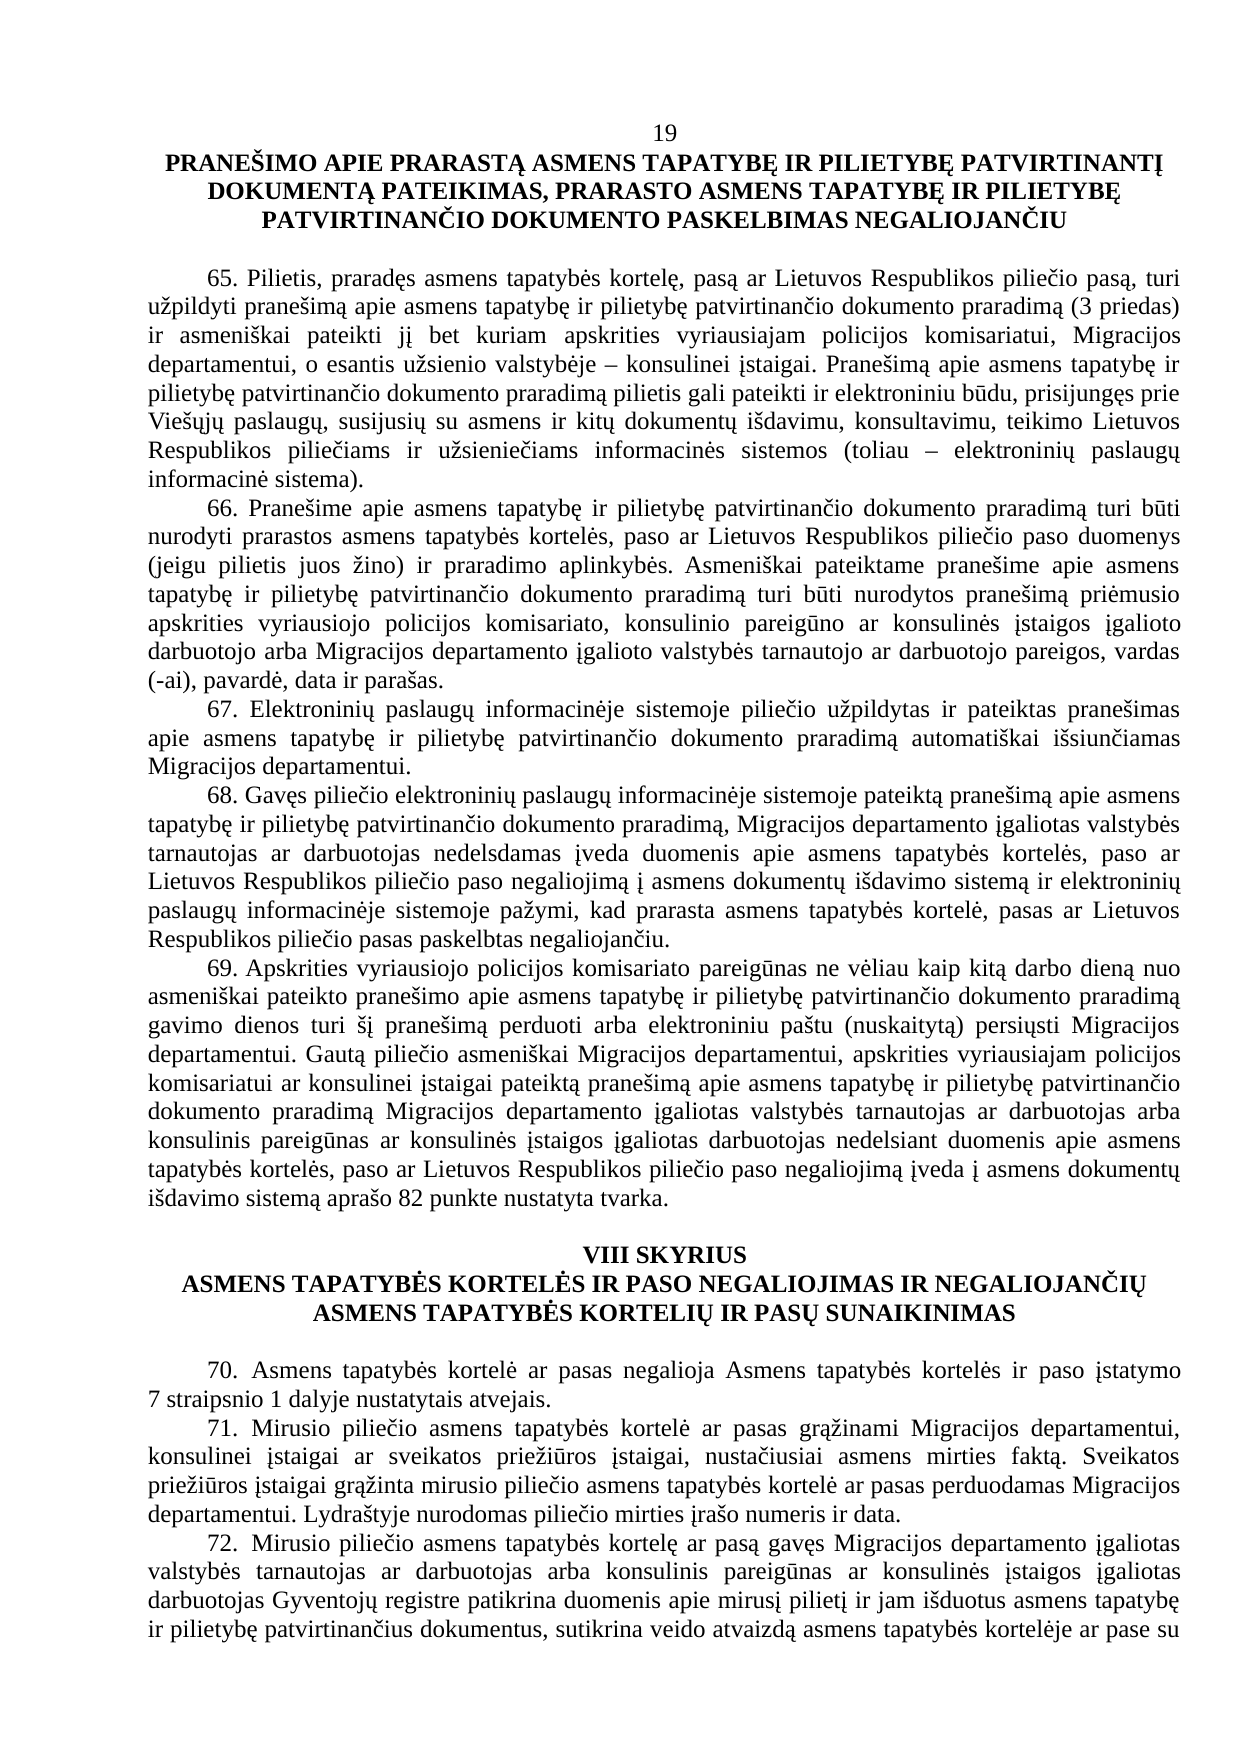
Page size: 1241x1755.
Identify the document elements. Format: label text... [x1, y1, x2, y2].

text 72. Mirusio piliečio asmens tapatybės kortelę ar pasą gavęs Migracijos departamento įgaliotas valstybės tarnautojas ar darbuotojas arba konsulinis pareigūnas ar konsulinės įstaigos įgaliotas darbuotojas Gyventojų registre patikrina duomenis apie mirusį pilietį ir jam išduotus asmens tapatybę ir pilietybę patvirtinančius dokumentus, sutikrina veido atvaizdą asmens tapatybės kortelėje ar pase su [148, 1528, 1181, 1643]
text 68. Gavęs piliečio elektroninių paslaugų informacinėje sistemoje pateiktą pranešimą apie asmens tapatybę ir pilietybę patvirtinančio dokumento praradimą, Migracijos departamento įgaliotas valstybės tarnautojas ar darbuotojas nedelsdamas įveda duomenis apie asmens tapatybės kortelės, paso ar Lietuvos Respublikos piliečio paso negaliojimą į asmens dokumentų išdavimo sistemą ir elektroninių paslaugų informacinėje sistemoje pažymi, kad prarasta asmens tapatybės kortelė, pasas ar Lietuvos Respublikos piliečio pasas paskelbtas negaliojančiu. [148, 780, 1181, 953]
text ASMENS TAPATYBĖS KORTELĖS IR PASO NEGALIOJIMAS IR NEGALIOJANČIŲ ASMENS TAPATYBĖS KORTELIŲ IR PASŲ SUNAIKINIMAS [148, 1269, 1181, 1326]
text 65. Pilietis, praradęs asmens tapatybės kortelę, pasą ar Lietuvos Respublikos piliečio pasą, turi užpildyti pranešimą apie asmens tapatybę ir pilietybę patvirtinančio dokumento praradimą (3 priedas) ir asmeniškai pateikti jį bet kuriam apskrities vyriausiajam policijos komisariatui, Migracijos departamentui, o esantis užsienio valstybėje – konsulinei įstaigai. Pranešimą apie asmens tapatybę ir pilietybę patvirtinančio dokumento praradimą pilietis gali pateikti ir elektroniniu būdu, prisijungęs prie Viešųjų paslaugų, susijusių su asmens ir kitų dokumentų išdavimu, konsultavimu, teikimo Lietuvos Respublikos piliečiams ir užsieniečiams informacinės sistemos (toliau – elektroninių paslaugų informacinė sistema). [148, 263, 1181, 493]
text VIII SKYRIUS [148, 1240, 1181, 1269]
text 69. Apskrities vyriausiojo policijos komisariato pareigūnas ne vėliau kaip kitą darbo dieną nuo asmeniškai pateikto pranešimo apie asmens tapatybę ir pilietybę patvirtinančio dokumento praradimą gavimo dienos turi šį pranešimą perduoti arba elektroniniu paštu (nuskaitytą) persiųsti Migracijos departamentui. Gautą piliečio asmeniškai Migracijos departamentui, apskrities vyriausiajam policijos komisariatui ar konsulinei įstaigai pateiktą pranešimą apie asmens tapatybę ir pilietybę patvirtinančio dokumento praradimą Migracijos departamento įgaliotas valstybės tarnautojas ar darbuotojas arba konsulinis pareigūnas ar konsulinės įstaigos įgaliotas darbuotojas nedelsiant duomenis apie asmens tapatybės kortelės, paso ar Lietuvos Respublikos piliečio paso negaliojimą įveda į asmens dokumentų išdavimo sistemą aprašo 82 punkte nustatyta tvarka. [148, 953, 1181, 1211]
text 70. Asmens tapatybės kortelė ar pasas negalioja Asmens tapatybės kortelės ir paso įstatymo 7 straipsnio 1 dalyje nustatytais atvejais. [148, 1355, 1181, 1413]
text PRANEŠIMO APIE PRARASTĄ ASMENS TAPATYBĘ IR PILIETYBĘ PATVIRTINANTĮ DOKUMENTĄ PATEIKIMAS, PRARASTO ASMENS TAPATYBĘ IR PILIETYBĘ PATVIRTINANČIO DOKUMENTO PASKELBIMAS NEGALIOJANČIU [148, 148, 1181, 234]
text 71. Mirusio piliečio asmens tapatybės kortelė ar pasas grąžinami Migracijos departamentui, konsulinei įstaigai ar sveikatos priežiūros įstaigai, nustačiusiai asmens mirties faktą. Sveikatos priežiūros įstaigai grąžinta mirusio piliečio asmens tapatybės kortelė ar pasas perduodamas Migracijos departamentui. Lydraštyje nurodomas piliečio mirties įrašo numeris ir data. [148, 1413, 1181, 1528]
text 67. Elektroninių paslaugų informacinėje sistemoje piliečio užpildytas ir pateiktas pranešimas apie asmens tapatybę ir pilietybę patvirtinančio dokumento praradimą automatiškai išsiunčiamas Migracijos departamentui. [148, 694, 1181, 780]
text 66. Pranešime apie asmens tapatybę ir pilietybę patvirtinančio dokumento praradimą turi būti nurodyti prarastos asmens tapatybės kortelės, paso ar Lietuvos Respublikos piliečio paso duomenys (jeigu pilietis juos žino) ir praradimo aplinkybės. Asmeniškai pateiktame pranešime apie asmens tapatybę ir pilietybę patvirtinančio dokumento praradimą turi būti nurodytos pranešimą priėmusio apskrities vyriausiojo policijos komisariato, konsulinio pareigūno ar konsulinės įstaigos įgalioto darbuotojo arba Migracijos departamento įgalioto valstybės tarnautojo ar darbuotojo pareigos, vardas (-ai), pavardė, data ir parašas. [148, 493, 1181, 694]
